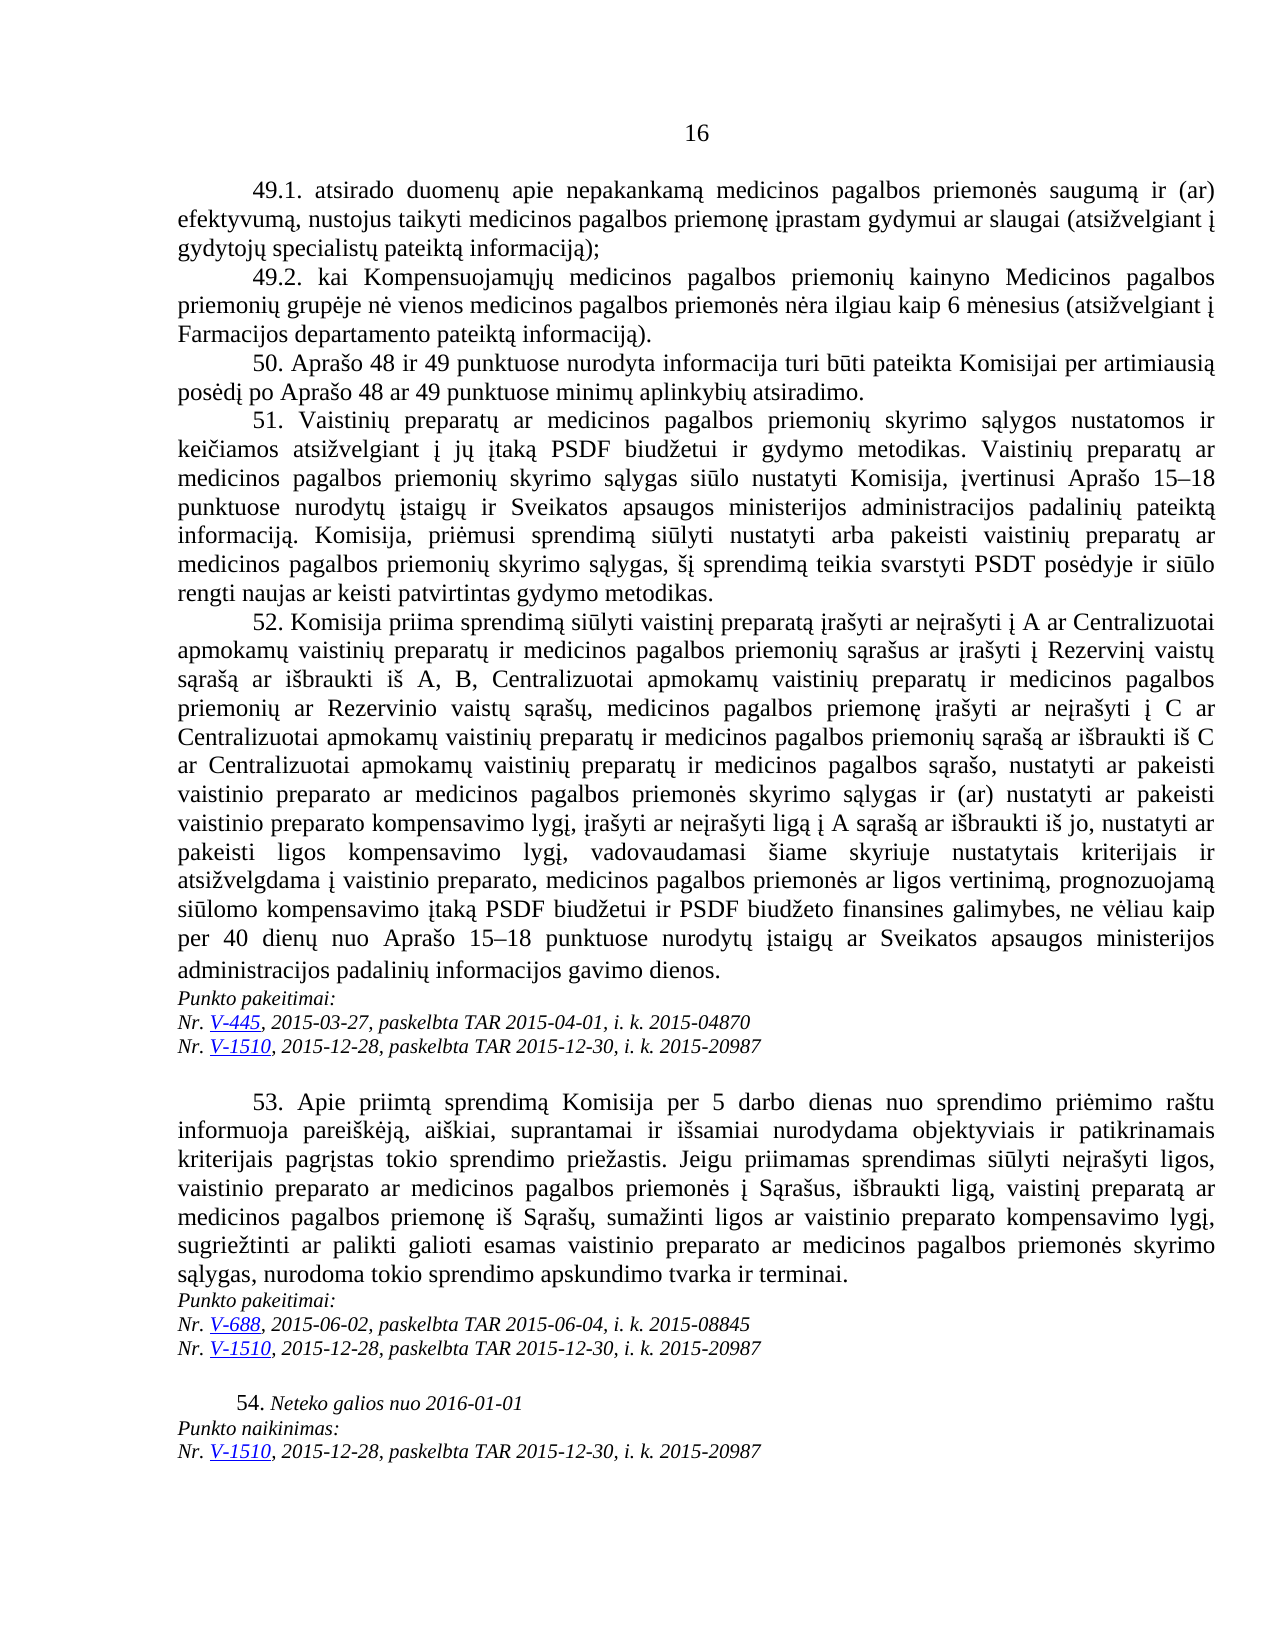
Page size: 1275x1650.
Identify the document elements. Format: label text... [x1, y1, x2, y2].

text Punkto pakeitimai: [177, 986, 1216, 1010]
text Nr. V-445, 2015-03-27, paskelbta TAR 2015-04-01, i. k. 2015-04870 [177, 1010, 1216, 1034]
text Nr. V-688, 2015-06-02, paskelbta TAR 2015-06-04, i. k. 2015-08845 [177, 1312, 1216, 1336]
text 54. Neteko galios nuo 2016-01-01 [177, 1389, 1216, 1415]
text Nr. V-1510, 2015-12-28, paskelbta TAR 2015-12-30, i. k. 2015-20987 [177, 1336, 1216, 1360]
text Nr. V-1510, 2015-12-28, paskelbta TAR 2015-12-30, i. k. 2015-20987 [177, 1439, 1216, 1463]
text 49.2. kai Kompensuojamųjų medicinos pagalbos priemonių kainyno Medicinos pagalbos priemonių grupėje nė vienos medicinos pagalbos priemonės nėra ilgiau kaip 6 mėnesius (atsižvelgiant į Farmacijos departamento pateiktą informaciją). [177, 262, 1216, 348]
text 49.1. atsirado duomenų apie nepakankamą medicinos pagalbos priemonės saugumą ir (ar) efektyvumą, nustojus taikyti medicinos pagalbos priemonę įprastam gydymui ar slaugai (atsižvelgiant į gydytojų specialistų pateiktą informaciją); [177, 176, 1216, 262]
text 50. Aprašo 48 ir 49 punktuose nurodyta informacija turi būti pateikta Komisijai per artimiausią posėdį po Aprašo 48 ar 49 punktuose minimų aplinkybių atsiradimo. [177, 348, 1216, 406]
text 52. Komisija priima sprendimą siūlyti vaistinį preparatą įrašyti ar neįrašyti į A ar Centralizuotai apmokamų vaistinių preparatų ir medicinos pagalbos priemonių sąrašus ar įrašyti į Rezervinį vaistų sąrašą ar išbraukti iš A, B, Centralizuotai apmokamų vaistinių preparatų ir medicinos pagalbos priemonių ar Rezervinio vaistų sąrašų, medicinos pagalbos priemonę įrašyti ar neįrašyti į C ar Centralizuotai apmokamų vaistinių preparatų ir medicinos pagalbos priemonių sąrašą ar išbraukti iš C ar Centralizuotai apmokamų vaistinių preparatų ir medicinos pagalbos sąrašo, nustatyti ar pakeisti vaistinio preparato ar medicinos pagalbos priemonės skyrimo sąlygas ir (ar) nustatyti ar pakeisti vaistinio preparato kompensavimo lygį, įrašyti ar neįrašyti ligą į A sąrašą ar išbraukti iš jo, nustatyti ar pakeisti ligos kompensavimo lygį, vadovaudamasi šiame skyriuje nustatytais kriterijais ir atsižvelgdama į vaistinio preparato, medicinos pagalbos priemonės ar ligos vertinimą, prognozuojamą siūlomo kompensavimo įtaką PSDF biudžetui ir PSDF biudžeto finansines galimybes, ne vėliau kaip per 40 dienų nuo Aprašo 15–18 punktuose nurodytų įstaigų ar Sveikatos apsaugos ministerijos administracijos padalinių informacijos gavimo dienos. [177, 607, 1216, 986]
text Punkto naikinimas: [177, 1415, 1216, 1439]
text 53. Apie priimtą sprendimą Komisija per 5 darbo dienas nuo sprendimo priėmimo raštu informuoja pareiškėją, aiškiai, suprantamai ir išsamiai nurodydama objektyviais ir patikrinamais kriterijais pagrįstas tokio sprendimo priežastis. Jeigu priimamas sprendimas siūlyti neįrašyti ligos, vaistinio preparato ar medicinos pagalbos priemonės į Sąrašus, išbraukti ligą, vaistinį preparatą ar medicinos pagalbos priemonę iš Sąrašų, sumažinti ligos ar vaistinio preparato kompensavimo lygį, sugriežtinti ar palikti galioti esamas vaistinio preparato ar medicinos pagalbos priemonės skyrimo sąlygas, nurodoma tokio sprendimo apskundimo tvarka ir terminai. [177, 1087, 1216, 1288]
text 51. Vaistinių preparatų ar medicinos pagalbos priemonių skyrimo sąlygos nustatomos ir keičiamos atsižvelgiant į jų įtaką PSDF biudžetui ir gydymo metodikas. Vaistinių preparatų ar medicinos pagalbos priemonių skyrimo sąlygas siūlo nustatyti Komisija, įvertinusi Aprašo 15–18 punktuose nurodytų įstaigų ir Sveikatos apsaugos ministerijos administracijos padalinių pateiktą informaciją. Komisija, priėmusi sprendimą siūlyti nustatyti arba pakeisti vaistinių preparatų ar medicinos pagalbos priemonių skyrimo sąlygas, šį sprendimą teikia svarstyti PSDT posėdyje ir siūlo rengti naujas ar keisti patvirtintas gydymo metodikas. [177, 406, 1216, 607]
text Nr. V-1510, 2015-12-28, paskelbta TAR 2015-12-30, i. k. 2015-20987 [177, 1034, 1216, 1058]
text Punkto pakeitimai: [177, 1288, 1216, 1312]
